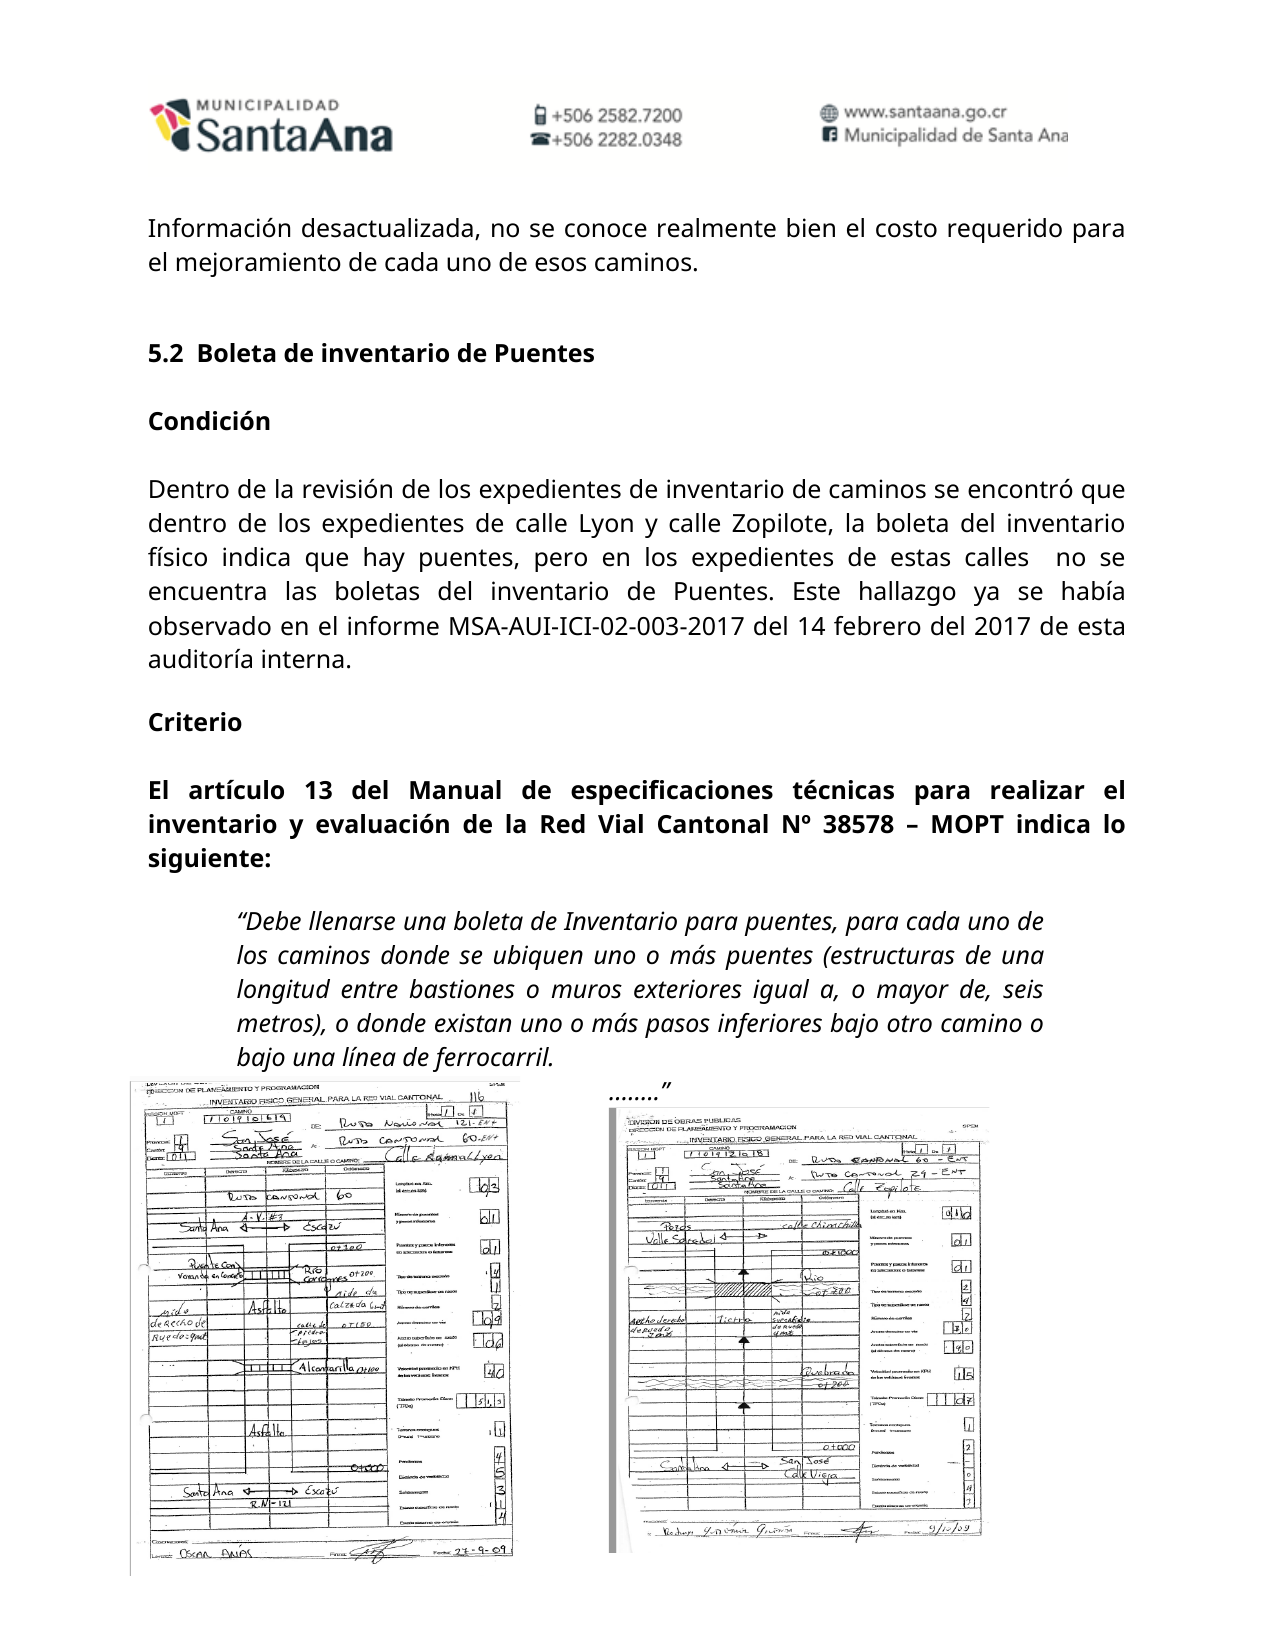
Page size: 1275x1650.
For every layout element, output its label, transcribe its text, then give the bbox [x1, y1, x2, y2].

text Dentro de la revisión de los expedientes de inventario de caminos se encontró que dentro de los expedientes de calle Lyon y calle Zopilote, la boleta del inventario físico indica que hay puentes, pero en los expedientes de estas calles no se encuentra las boletas del inventario de Puentes. Este hallazgo ya se había observado en el informe MSA-AUI-ICI-02-003-2017 del 14 febrero del 2017 de esta auditoría interna. [148, 472, 1127, 676]
text “Debe llenarse una boleta de Inventario para puentes, para cada uno de los caminos donde se ubiquen uno o más puentes (estructuras de una longitud entre bastiones o muros exteriores igual a, o mayor de, seis metros), o donde existan uno o más pasos inferiores bajo otro camino o bajo una línea de ferrocarril. [236, 903, 1048, 1074]
text 5.2 Boleta de inventario de Puentes [148, 336, 1127, 370]
text Condición [148, 404, 1127, 438]
text Información desactualizada, no se conoce realmente bien el costo requerido para el mejoramiento de cada uno de esos caminos. [148, 211, 1127, 279]
text ……..” [236, 1074, 1048, 1553]
text El artículo 13 del Manual de especificaciones técnicas para realizar el inventario y evaluación de la Red Vial Cantonal Nº 38578 – MOPT indica lo siguiente: [148, 773, 1127, 875]
text Criterio [148, 705, 1127, 739]
